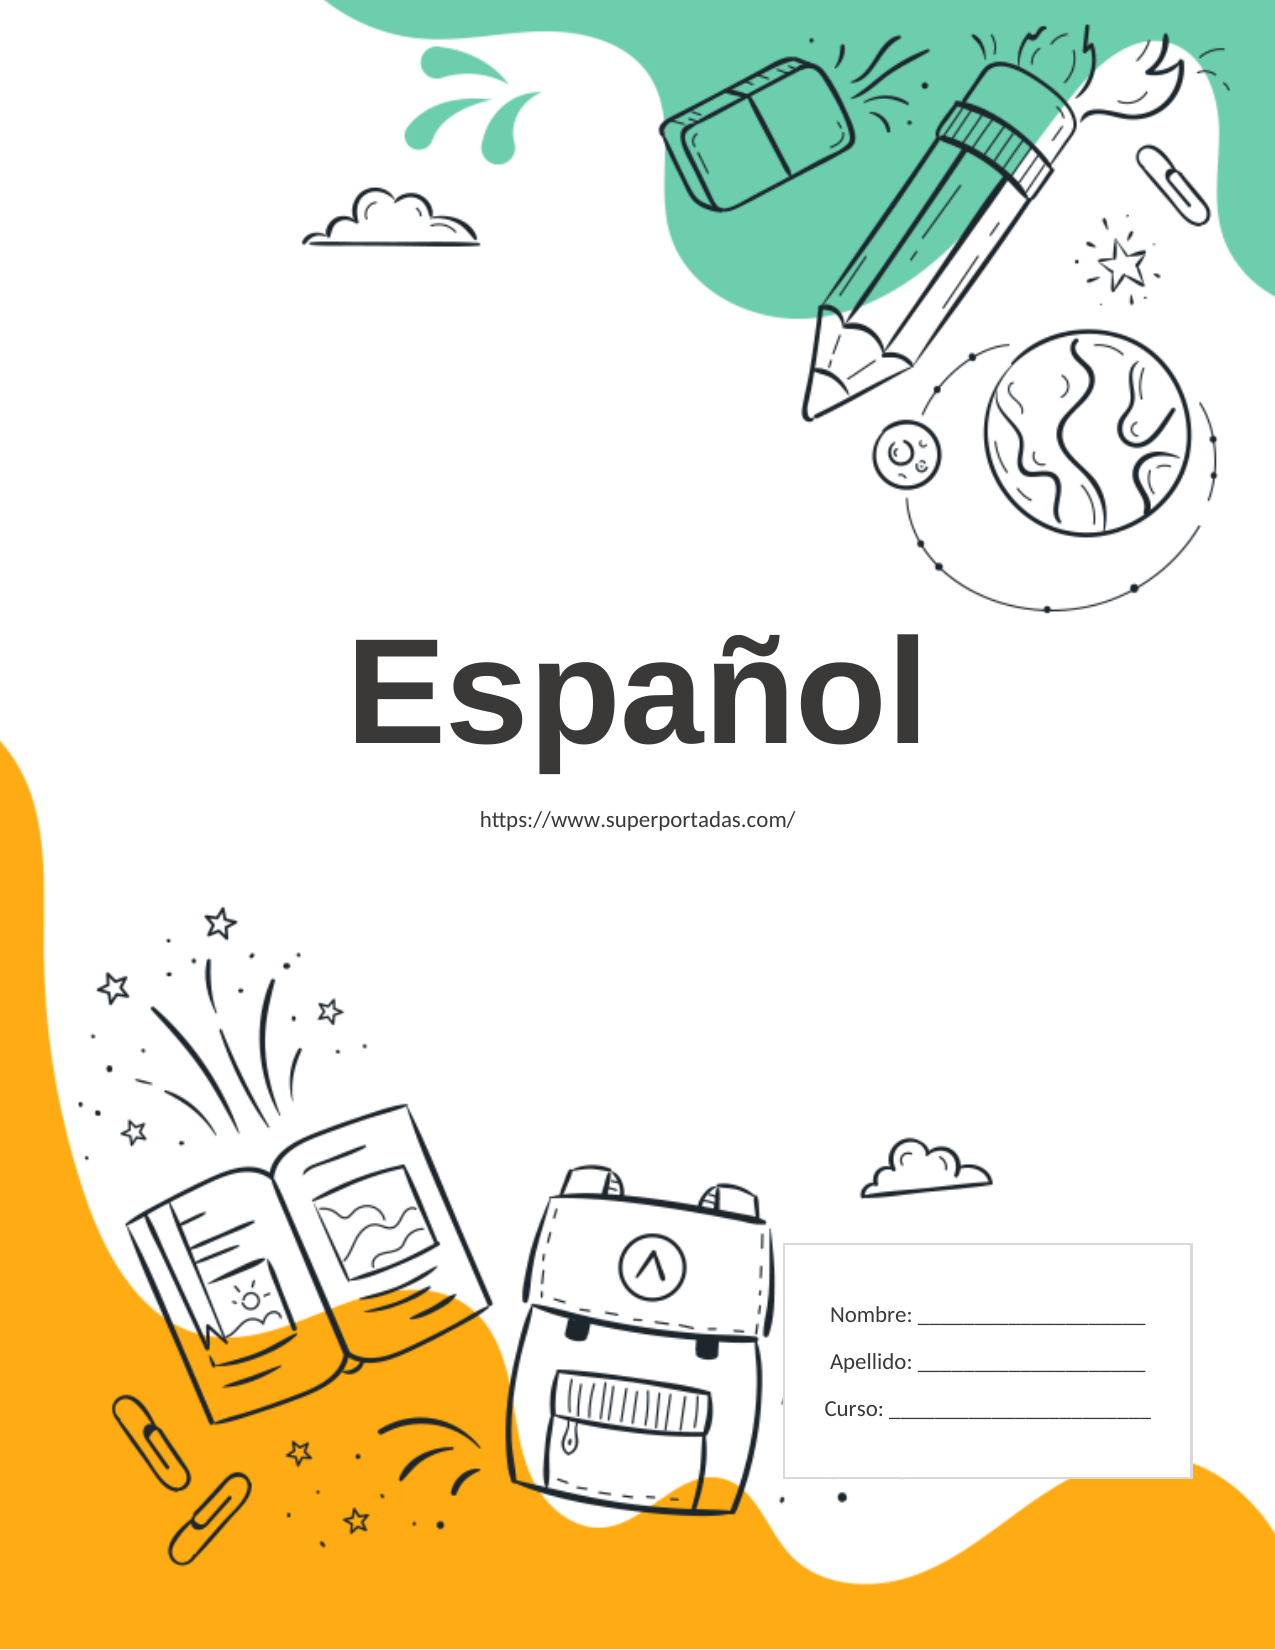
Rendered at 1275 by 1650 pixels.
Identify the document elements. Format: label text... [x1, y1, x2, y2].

text https://www.superportadas.com/ [257, 805, 1018, 833]
text Curso: _______________________ [799, 1394, 1177, 1422]
picture [0, 0, 1275, 1649]
text Español [257, 602, 1018, 775]
text Apellido: ____________________ [799, 1347, 1177, 1375]
text Nombre: ____________________ [799, 1300, 1177, 1328]
